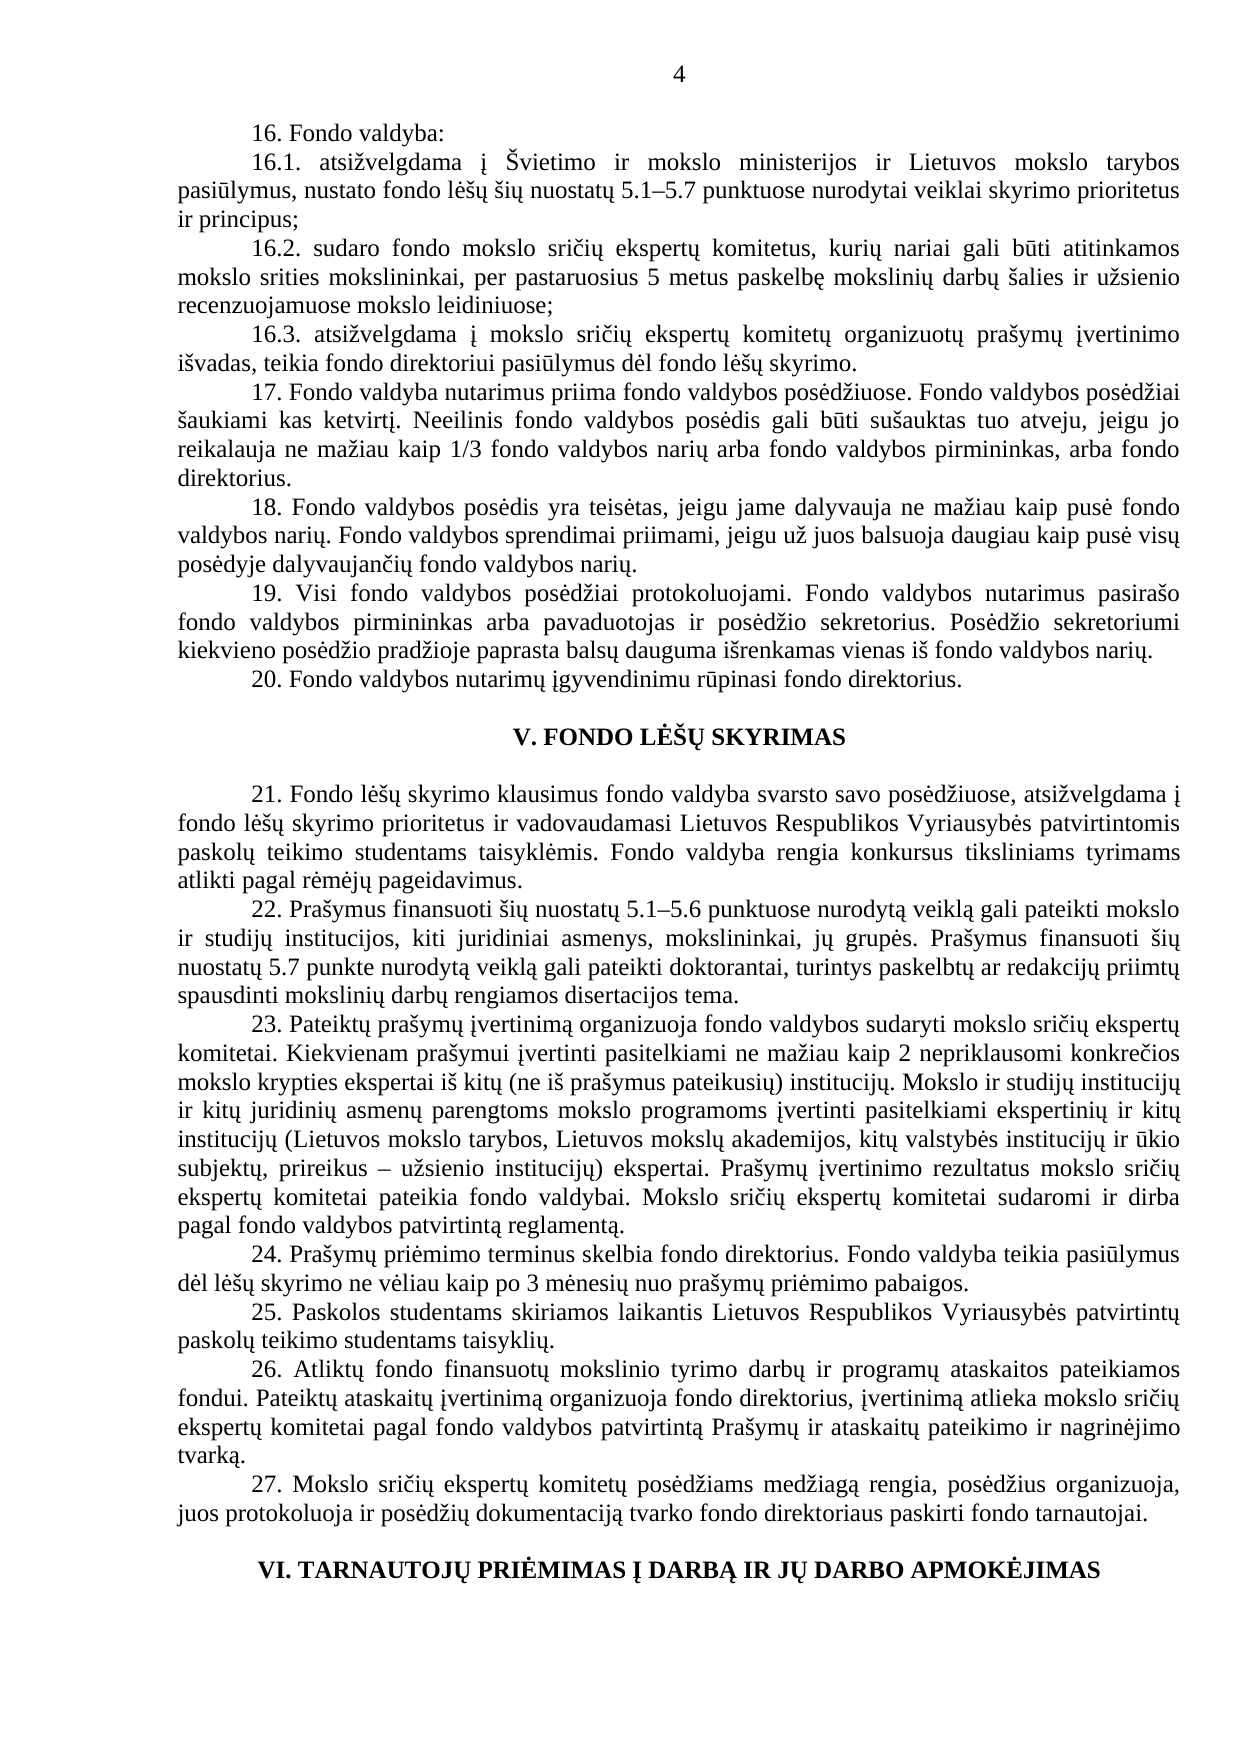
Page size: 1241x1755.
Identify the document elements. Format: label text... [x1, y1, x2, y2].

text 16.3. atsižvelgdama į mokslo sričių ekspertų komitetų organizuotų prašymų įvertinimo išvadas, teikia fondo direktoriui pasiūlymus dėl fondo lėšų skyrimo. [177, 319, 1181, 377]
text V. FONDO LĖŠŲ SKYRIMAS [177, 722, 1181, 751]
text 17. Fondo valdyba nutarimus priima fondo valdybos posėdžiuose. Fondo valdybos posėdžiai šaukiami kas ketvirtį. Neeilinis fondo valdybos posėdis gali būti sušauktas tuo atveju, jeigu jo reikalauja ne mažiau kaip 1/3 fondo valdybos narių arba fondo valdybos pirmininkas, arba fondo direktorius. [177, 377, 1181, 492]
text 27. Mokslo sričių ekspertų komitetų posėdžiams medžiagą rengia, posėdžius organizuoja, juos protokoluoja ir posėdžių dokumentaciją tvarko fondo direktoriaus paskirti fondo tarnautojai. [177, 1469, 1181, 1527]
text 18. Fondo valdybos posėdis yra teisėtas, jeigu jame dalyvauja ne mažiau kaip pusė fondo valdybos narių. Fondo valdybos sprendimai priimami, jeigu už juos balsuoja daugiau kaip pusė visų posėdyje dalyvaujančių fondo valdybos narių. [177, 492, 1181, 578]
text 23. Pateiktų prašymų įvertinimą organizuoja fondo valdybos sudaryti mokslo sričių ekspertų komitetai. Kiekvienam prašymui įvertinti pasitelkiami ne mažiau kaip 2 nepriklausomi konkrečios mokslo krypties ekspertai iš kitų (ne iš prašymus pateikusių) institucijų. Mokslo ir studijų institucijų ir kitų juridinių asmenų parengtoms mokslo programoms įvertinti pasitelkiami ekspertinių ir kitų institucijų (Lietuvos mokslo tarybos, Lietuvos mokslų akademijos, kitų valstybės institucijų ir ūkio subjektų, prireikus – užsienio institucijų) ekspertai. Prašymų įvertinimo rezultatus mokslo sričių ekspertų komitetai pateikia fondo valdybai. Mokslo sričių ekspertų komitetai sudaromi ir dirba pagal fondo valdybos patvirtintą reglamentą. [177, 1009, 1181, 1239]
text 20. Fondo valdybos nutarimų įgyvendinimu rūpinasi fondo direktorius. [177, 664, 1181, 693]
text 25. Paskolos studentams skiriamos laikantis Lietuvos Respublikos Vyriausybės patvirtintų paskolų teikimo studentams taisyklių. [177, 1297, 1181, 1354]
text 22. Prašymus finansuoti šių nuostatų 5.1–5.6 punktuose nurodytą veiklą gali pateikti mokslo ir studijų institucijos, kiti juridiniai asmenys, mokslininkai, jų grupės. Prašymus finansuoti šių nuostatų 5.7 punkte nurodytą veiklą gali pateikti doktorantai, turintys paskelbtų ar redakcijų priimtų spausdinti mokslinių darbų rengiamos disertacijos tema. [177, 894, 1181, 1009]
text 19. Visi fondo valdybos posėdžiai protokoluojami. Fondo valdybos nutarimus pasirašo fondo valdybos pirmininkas arba pavaduotojas ir posėdžio sekretorius. Posėdžio sekretoriumi kiekvieno posėdžio pradžioje paprasta balsų dauguma išrenkamas vienas iš fondo valdybos narių. [177, 578, 1181, 664]
text 16.2. sudaro fondo mokslo sričių ekspertų komitetus, kurių nariai gali būti atitinkamos mokslo srities mokslininkai, per pastaruosius 5 metus paskelbę mokslinių darbų šalies ir užsienio recenzuojamuose mokslo leidiniuose; [177, 233, 1181, 319]
text 16. Fondo valdyba: [177, 118, 1181, 147]
text VI. TARNAUTOJŲ PRIĖMIMAS Į DARBĄ IR JŲ DARBO APMOKĖJIMAS [177, 1556, 1181, 1584]
text 21. Fondo lėšų skyrimo klausimus fondo valdyba svarsto savo posėdžiuose, atsižvelgdama į fondo lėšų skyrimo prioritetus ir vadovaudamasi Lietuvos Respublikos Vyriausybės patvirtintomis paskolų teikimo studentams taisyklėmis. Fondo valdyba rengia konkursus tiksliniams tyrimams atlikti pagal rėmėjų pageidavimus. [177, 779, 1181, 894]
text 24. Prašymų priėmimo terminus skelbia fondo direktorius. Fondo valdyba teikia pasiūlymus dėl lėšų skyrimo ne vėliau kaip po 3 mėnesių nuo prašymų priėmimo pabaigos. [177, 1239, 1181, 1297]
text 26. Atliktų fondo finansuotų mokslinio tyrimo darbų ir programų ataskaitos pateikiamos fondui. Pateiktų ataskaitų įvertinimą organizuoja fondo direktorius, įvertinimą atlieka mokslo sričių ekspertų komitetai pagal fondo valdybos patvirtintą Prašymų ir ataskaitų pateikimo ir nagrinėjimo tvarką. [177, 1354, 1181, 1469]
text 16.1. atsižvelgdama į Švietimo ir mokslo ministerijos ir Lietuvos mokslo tarybos pasiūlymus, nustato fondo lėšų šių nuostatų 5.1–5.7 punktuose nurodytai veiklai skyrimo prioritetus ir principus; [177, 147, 1181, 233]
